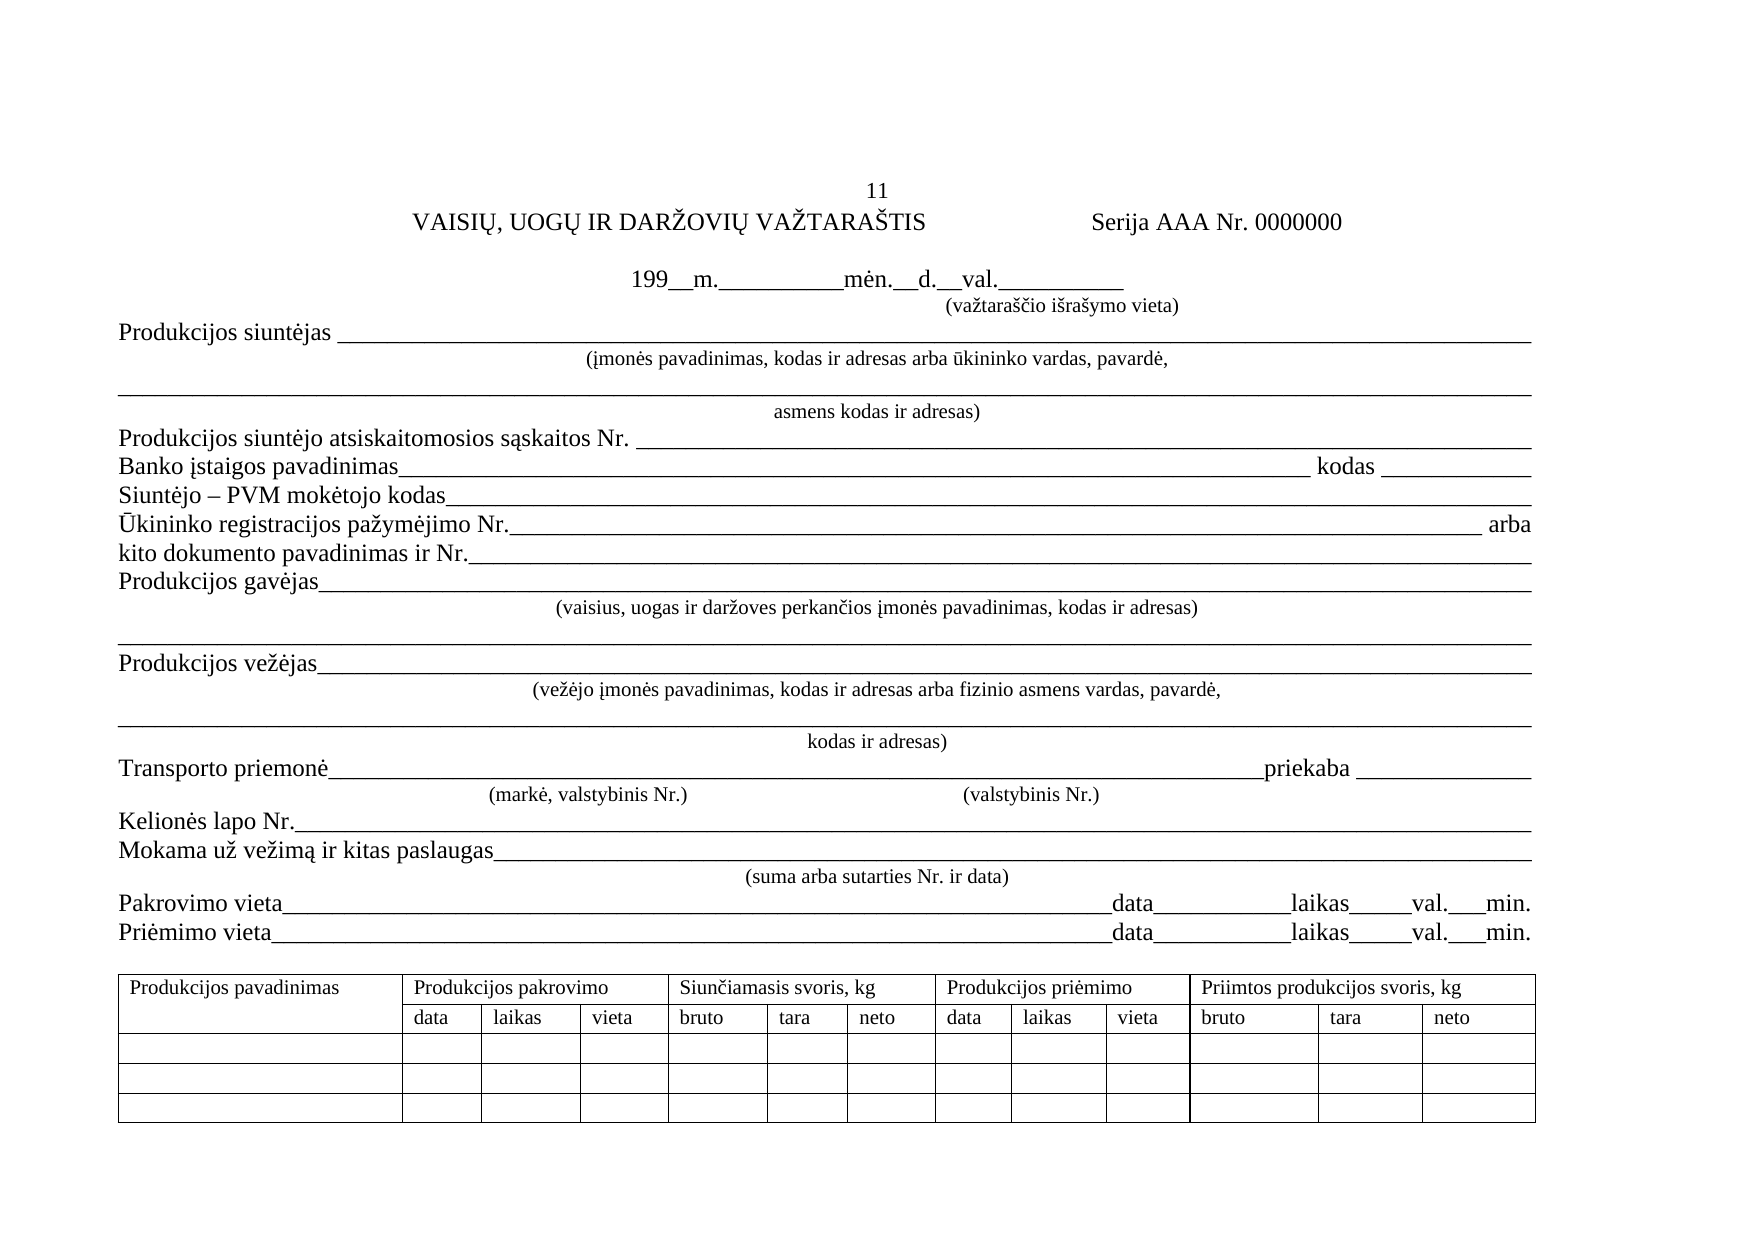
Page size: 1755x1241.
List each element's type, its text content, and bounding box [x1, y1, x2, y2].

text Produkcijos gavėjas [118, 566, 1636, 595]
table_cell [1191, 1094, 1318, 1122]
text (suma arba sutarties Nr. ir data) [118, 864, 1636, 888]
table_cell [768, 1094, 847, 1122]
table_cell [936, 1034, 1011, 1063]
table_header Produkcijos priėmimo [936, 975, 1189, 1004]
text asmens kodas ir adresas) [118, 398, 1636, 423]
table_cell [1191, 1034, 1318, 1063]
text Pakrovimo vieta data___________laikas_____val.___min. [118, 888, 1636, 917]
table_cell [1191, 1064, 1318, 1092]
table_cell [1423, 1034, 1535, 1063]
table_cell [403, 1064, 481, 1092]
text kodas ir adresas) [118, 729, 1636, 753]
table_cell [581, 1094, 668, 1122]
table_cell [768, 1064, 847, 1092]
table_cell [669, 1064, 767, 1092]
table_cell [1319, 1034, 1422, 1063]
text Banko įstaigos pavadinimas kodas ____________ [118, 451, 1636, 480]
table_cell [403, 1034, 481, 1063]
table_header Siunčiamasis svoris, kg [669, 975, 935, 1004]
table_cell [1107, 1034, 1189, 1063]
table_header Produkcijos pavadinimas [119, 975, 402, 1033]
text (važtaraščio išrašymo vieta) [118, 293, 1636, 317]
table_cell [1012, 1094, 1106, 1122]
text (markė, valstybinis Nr.) (valstybinis Nr.) [118, 782, 1636, 806]
table_cell laikas [482, 1005, 580, 1033]
table_cell [768, 1034, 847, 1063]
table_cell data [936, 1005, 1011, 1033]
text Mokama už vežimą ir kitas paslaugas [118, 835, 1636, 864]
table_cell [581, 1034, 668, 1063]
text VAISIŲ, UOGŲ IR DARŽOVIŲ VAŽTARAŠTIS Serija AAA Nr. 0000000 [118, 207, 1636, 235]
table_cell vieta [581, 1005, 668, 1033]
table_cell [581, 1064, 668, 1092]
table_cell [848, 1094, 935, 1122]
text Produkcijos siuntėjas [118, 317, 1636, 346]
text 199__m.__________mėn.__d.__val.__________ [118, 264, 1636, 293]
table_cell [1423, 1064, 1535, 1092]
text Kelionės lapo Nr. [118, 806, 1636, 835]
table_cell [936, 1094, 1011, 1122]
table_cell [669, 1094, 767, 1122]
text Ūkininko registracijos pažymėjimo Nr. arba [118, 509, 1636, 538]
table_cell [403, 1094, 481, 1122]
text Priėmimo vieta data___________laikas_____val.___min. [118, 917, 1636, 945]
table_cell [1319, 1064, 1422, 1092]
table_header Produkcijos pakrovimo [403, 975, 668, 1004]
table_cell [482, 1064, 580, 1092]
table_cell [848, 1064, 935, 1092]
table_cell [1012, 1034, 1106, 1063]
table_cell neto [1423, 1005, 1535, 1033]
table_cell data [403, 1005, 481, 1033]
text Transporto priemonė priekaba ______________ [118, 753, 1636, 782]
table_cell [119, 1034, 402, 1063]
table_cell tara [768, 1005, 847, 1033]
table_cell bruto [669, 1005, 767, 1033]
text Produkcijos vežėjas [118, 648, 1636, 677]
text Produkcijos siuntėjo atsiskaitomosios sąskaitos Nr. [118, 423, 1636, 451]
text kito dokumento pavadinimas ir Nr. [118, 538, 1636, 566]
table_header Priimtos produkcijos svoris, kg [1191, 975, 1535, 1004]
table_cell [669, 1034, 767, 1063]
table_cell [1012, 1064, 1106, 1092]
table_cell [1319, 1094, 1422, 1122]
table_cell [482, 1034, 580, 1063]
text Siuntėjo – PVM mokėtojo kodas [118, 480, 1636, 509]
text (įmonės pavadinimas, kodas ir adresas arba ūkininko vardas, pavardė, [118, 346, 1636, 370]
table_cell [936, 1064, 1011, 1092]
table_cell [482, 1094, 580, 1122]
table_cell neto [848, 1005, 935, 1033]
table_cell [119, 1094, 402, 1122]
table_cell [848, 1034, 935, 1063]
table_cell [1423, 1094, 1535, 1122]
table_cell laikas [1012, 1005, 1106, 1033]
text (vežėjo įmonės pavadinimas, kodas ir adresas arba fizinio asmens vardas, pavardė, [118, 677, 1636, 701]
table_cell tara [1319, 1005, 1422, 1033]
table_cell vieta [1107, 1005, 1189, 1033]
text (vaisius, uogas ir daržoves perkančios įmonės pavadinimas, kodas ir adresas) [118, 595, 1636, 619]
table_cell [119, 1064, 402, 1092]
table_cell bruto [1191, 1005, 1318, 1033]
table_cell [1107, 1064, 1189, 1092]
table_cell [1107, 1094, 1189, 1122]
